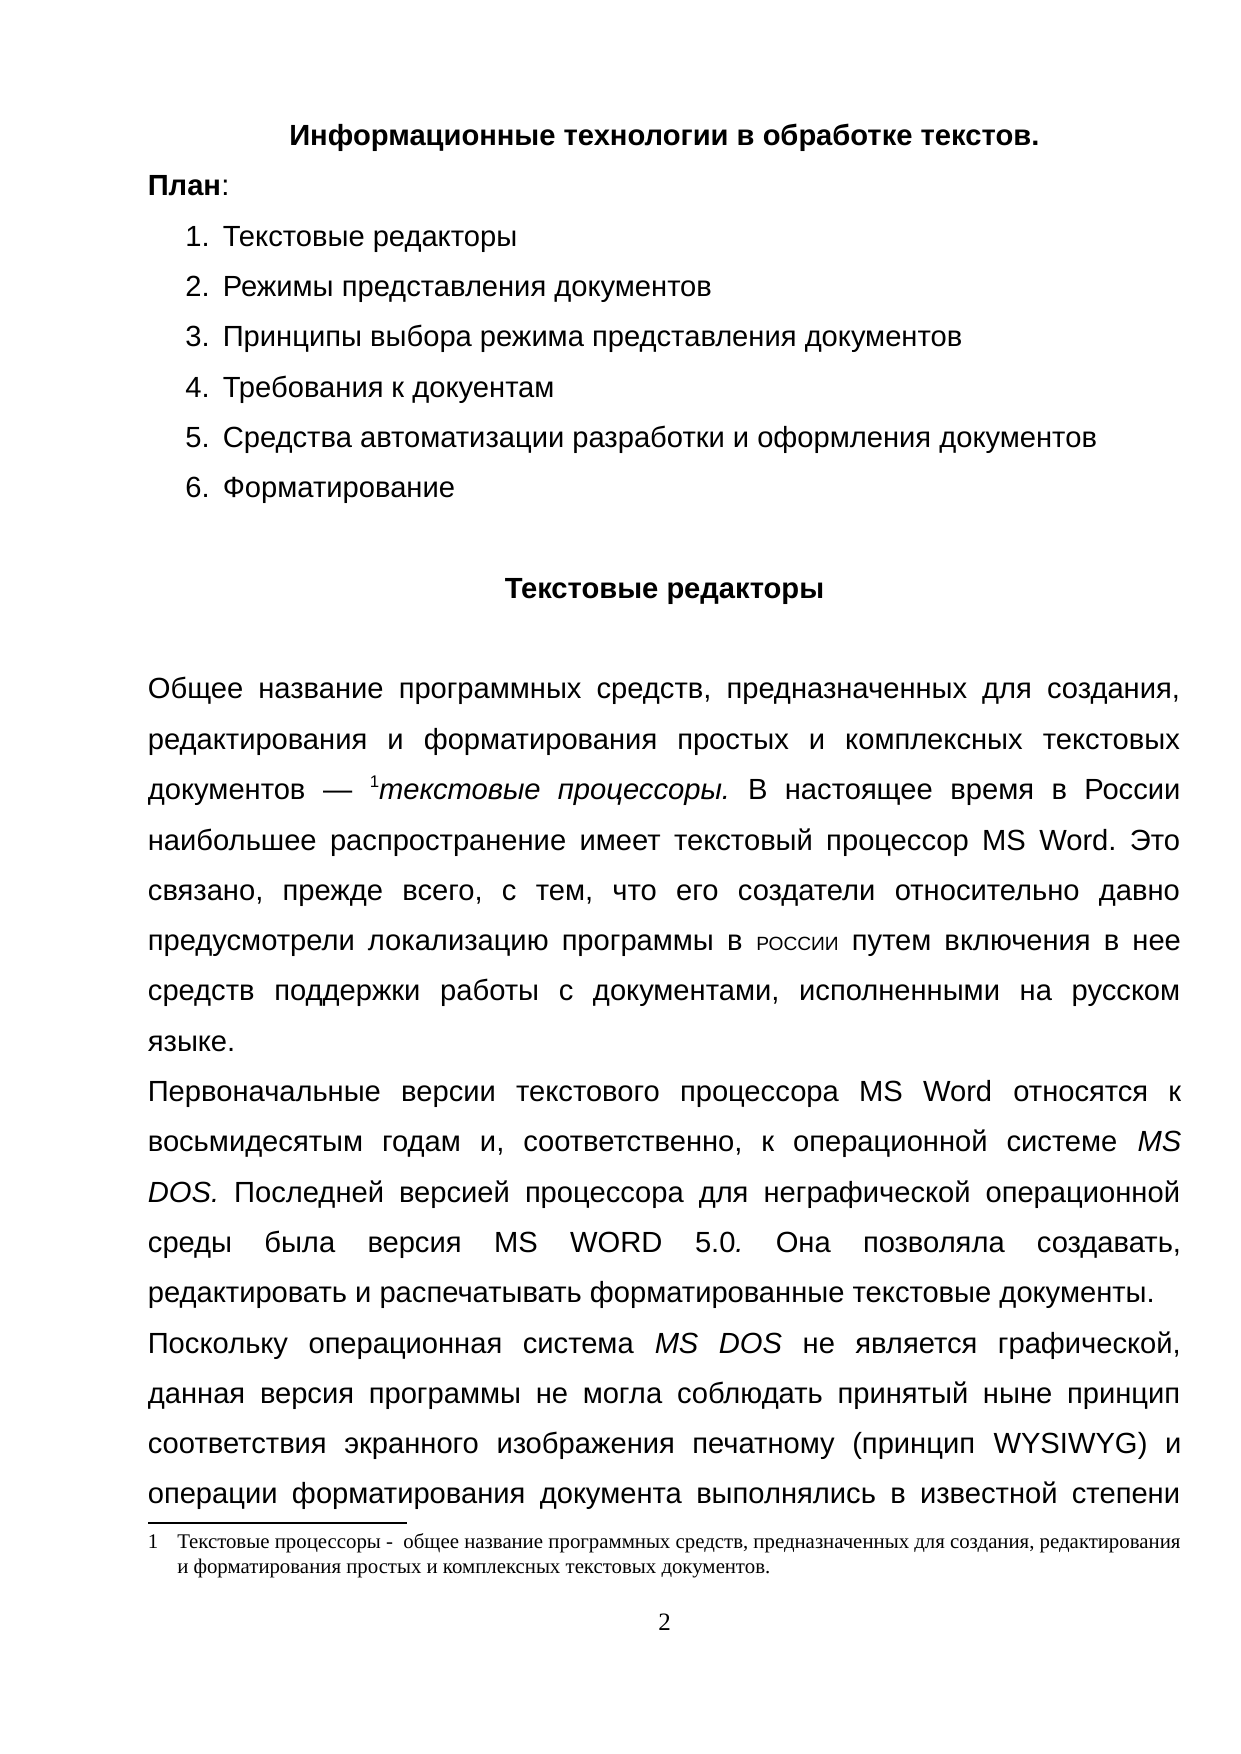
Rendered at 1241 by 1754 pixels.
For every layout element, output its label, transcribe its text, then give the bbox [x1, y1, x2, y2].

text Первоначальные версии текстового процессора MS Word относятся к восьмидесятым годам и, соответственно, к операционной системе MS DOS. Последней версией процессора для неграфической операционной среды была версия MS WORD 5.0. Она позволяла создавать, редактировать и распечатывать форматированные текстовые документы. [148, 1074, 1181, 1309]
text Общее название программных средств, предназначенных для создания, редактирования и форматирования простых и комплексных текстовых документов — текстовые процессоры. В настоящее время в России наибольшее распространение имеет текстовый процессор MS Word. Это связано, прежде всего, с тем, что его создатели относительно давно предусмотрели локализацию программы в россии путем включения в нее средств поддержки работы с документами, исполненными на русском языке. [148, 672, 1181, 1057]
text Текстовые редакторы [148, 571, 1181, 604]
list Требования к докуентам [185, 370, 1181, 403]
text Текстовые процессоры - общее название программных средств, предназначенных для создания, редактирования и форматирования простых и комплексных текстовых документов. [148, 1529, 1181, 1578]
list Средства автоматизации разработки и оформления документов [185, 420, 1181, 453]
list Форматирование [185, 470, 1181, 504]
text Поскольку операционная система MS DOS не является графической, данная версия программы не могла соблюдать принятый ныне принцип соответствия экранного изображения печатному (принцип WYSIWYG) и операции форматирования документа выполнялись в известной степени [148, 1326, 1181, 1510]
list Принципы выбора режима представления документов [185, 319, 1181, 353]
list Режимы представления документов [185, 269, 1181, 303]
text Информационные технологии в обработке текстов. [148, 118, 1181, 152]
list Текстовые редакторы [185, 219, 1181, 252]
text План: [148, 168, 1181, 202]
